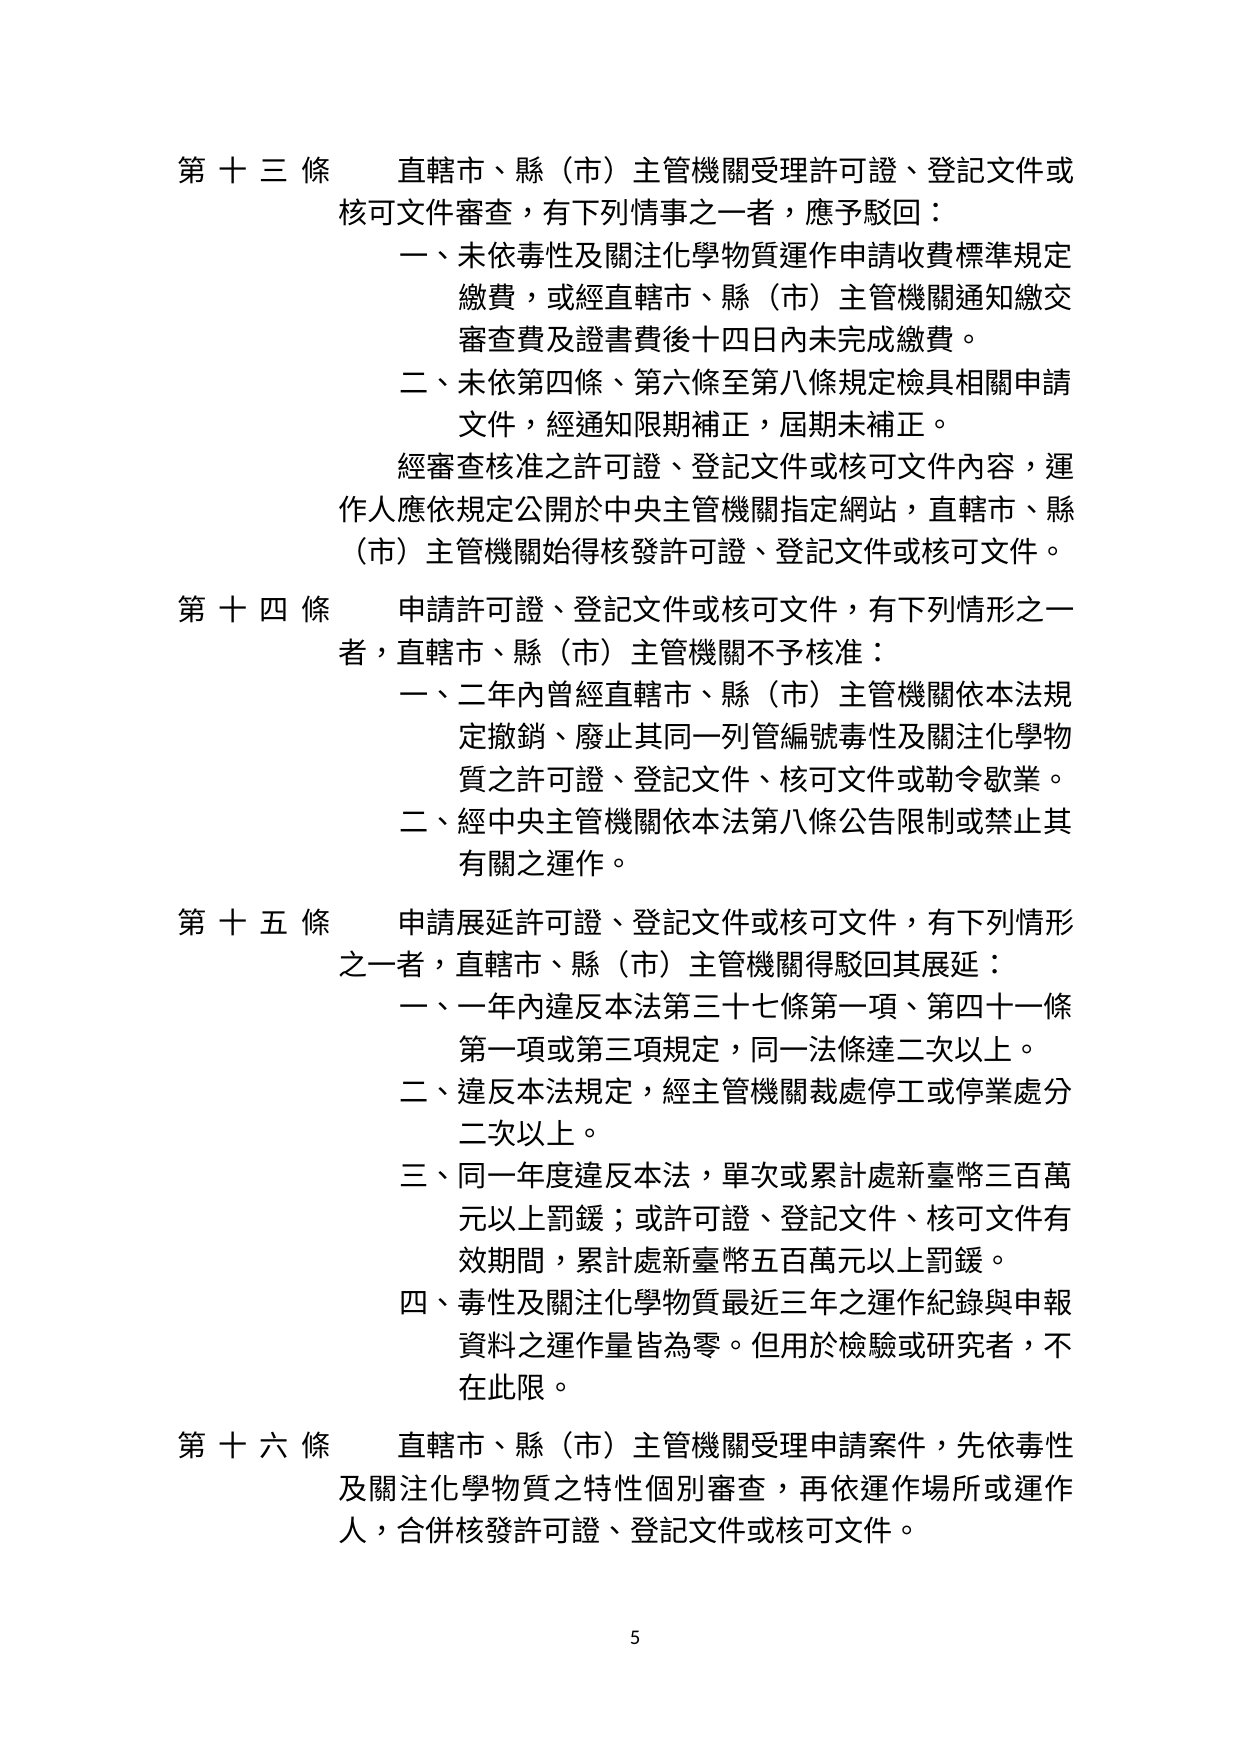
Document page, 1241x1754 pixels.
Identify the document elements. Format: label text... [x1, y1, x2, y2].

table_cell 第十三條 [174, 148, 335, 587]
table_cell 第十四條 [174, 587, 335, 899]
table_cell 直轄市、縣（市）主管機關受理許可證、登記文件或核可文件審查，有下列情事之一者，應予駁回： 一、未依毒性及關注化學物質運作申請收費標準規定繳費，或經直轄市、縣（市）主管機關通知繳交審查費及證書費後十四日內未完成繳費。 二、未依第四條、第六條至第八條規定檢具相關申請文件，經通知限期補正，屆期未補正。 經審查核准之許可證、登記文件或核可文件內容，運作人應依規定公開於中央主管機關指定網站，直轄市、縣（市）主管機關始得核發許可證、登記文件或核可文件。 [335, 148, 1079, 587]
table_cell 申請展延許可證、登記文件或核可文件，有下列情形之一者，直轄市、縣（市）主管機關得駁回其展延： 一、一年內違反本法第三十七條第一項、第四十一條第一項或第三項規定，同一法條達二次以上。 二、違反本法規定，經主管機關裁處停工或停業處分二次以上。 三、同一年度違反本法，單次或累計處新臺幣三百萬元以上罰鍰；或許可證、登記文件、核可文件有效期間，累計處新臺幣五百萬元以上罰鍰。 四、毒性及關注化學物質最近三年之運作紀錄與申報資料之運作量皆為零。但用於檢驗或研究者，不在此限。 [335, 899, 1079, 1423]
table_cell 第十六條 [174, 1423, 335, 1566]
table_cell 第十五條 [174, 899, 335, 1423]
table_cell 申請許可證、登記文件或核可文件，有下列情形之一者，直轄市、縣（市）主管機關不予核准： 一、二年內曾經直轄市、縣（市）主管機關依本法規定撤銷、廢止其同一列管編號毒性及關注化學物質之許可證、登記文件、核可文件或勒令歇業。 二、經中央主管機關依本法第八條公告限制或禁止其有關之運作。 [335, 587, 1079, 899]
table_cell 直轄市、縣（市）主管機關受理申請案件，先依毒性及關注化學物質之特性個別審查，再依運作場所或運作人，合併核發許可證、登記文件或核可文件。 [335, 1423, 1079, 1566]
